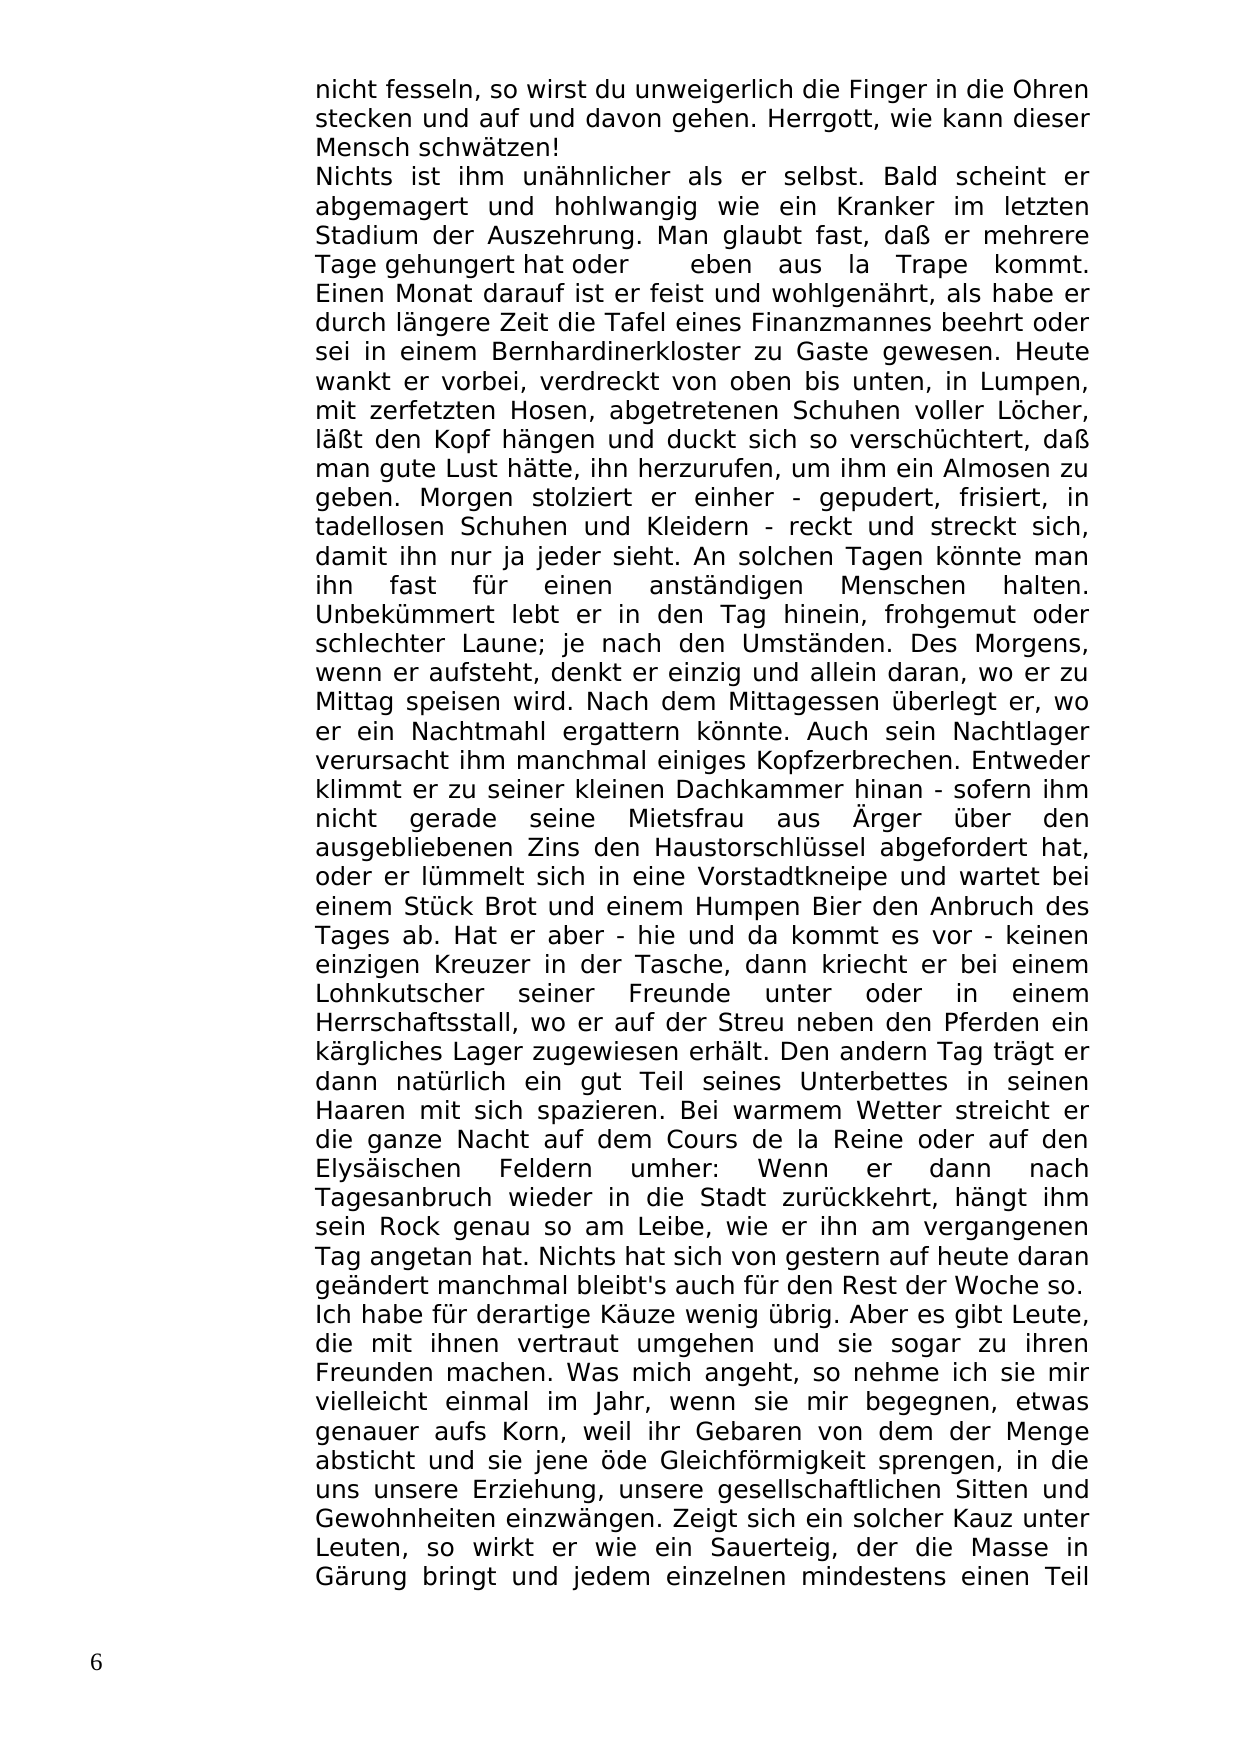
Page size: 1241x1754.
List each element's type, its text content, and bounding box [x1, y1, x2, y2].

text nicht fesseln, so wirst du unweigerlich die Finger in die Ohren stecken und auf und davon gehen. Herrgott, wie kann dieser Mensch schwätzen! [315, 75, 1091, 162]
text Ich habe für derartige Käuze wenig übrig. Aber es gibt Leute, die mit ihnen vertraut umgehen und sie sogar zu ihren Freunden machen. Was mich angeht, so nehme ich sie mir vielleicht einmal im Jahr, wenn sie mir begegnen, etwas genauer aufs Korn, weil ihr Gebaren von dem der Menge absticht und sie jene öde Gleichförmigkeit sprengen, in die uns unsere Erziehung, unsere gesellschaftlichen Sitten und Gewohnheiten einzwängen. Zeigt sich ein solcher Kauz unter Leuten, so wirkt er wie ein Sauerteig, der die Masse in Gärung bringt und jedem einzelnen mindestens einen Teil [315, 1300, 1091, 1592]
text Nichts ist ihm unähnlicher als er selbst. Bald scheint er abgemagert und hohlwangig wie ein Kranker im letzten Stadium der Auszehrung. Man glaubt fast, daß er mehrere Tage gehungert hat oder eben aus la Trape kommt. Einen Monat darauf ist er feist und wohlgenährt, als habe er durch längere Zeit die Tafel eines Finanzmannes beehrt oder sei in einem Bernhardinerkloster zu Gaste gewesen. Heute wankt er vorbei, verdreckt von oben bis unten, in Lumpen, mit zerfetzten Hosen, abgetretenen Schuhen voller Löcher, läßt den Kopf hängen und duckt sich so verschüchtert, daß man gute Lust hätte, ihn herzurufen, um ihm ein Almosen zu geben. Morgen stolziert er einher - gepudert, frisiert, in tadellosen Schuhen und Kleidern - reckt und streckt sich, damit ihn nur ja jeder sieht. An solchen Tagen könnte man ihn fast für einen anständigen Menschen halten. Unbekümmert lebt er in den Tag hinein, frohgemut oder schlechter Laune; je nach den Umständen. Des Morgens, wenn er aufsteht, denkt er einzig und allein daran, wo er zu Mittag speisen wird. Nach dem Mittagessen überlegt er, wo er ein Nachtmahl ergattern könnte. Auch sein Nachtlager verursacht ihm manchmal einiges Kopfzerbrechen. Entweder klimmt er zu seiner kleinen Dachkammer hinan - sofern ihm nicht gerade seine Mietsfrau aus Ärger über den ausgebliebenen Zins den Haustorschlüssel abgefordert hat, oder er lümmelt sich in eine Vorstadtkneipe und wartet bei einem Stück Brot und einem Humpen Bier den Anbruch des Tages ab. Hat er aber - hie und da kommt es vor - keinen einzigen Kreuzer in der Tasche, dann kriecht er bei einem Lohnkutscher seiner Freunde unter oder in einem Herrschaftsstall, wo er auf der Streu neben den Pferden ein kärgliches Lager zugewiesen erhält. Den andern Tag trägt er dann natürlich ein gut Teil seines Unterbettes in seinen Haaren mit sich spazieren. Bei warmem Wetter streicht er die ganze Nacht auf dem Cours de la Reine oder auf den Elysäischen Feldern umher: Wenn er dann nach Tagesanbruch wieder in die Stadt zurückkehrt, hängt ihm sein Rock genau so am Leibe, wie er ihn am vergangenen Tag angetan hat. Nichts hat sich von gestern auf heute daran geändert manchmal bleibt's auch für den Rest der Woche so. [315, 162, 1091, 1300]
